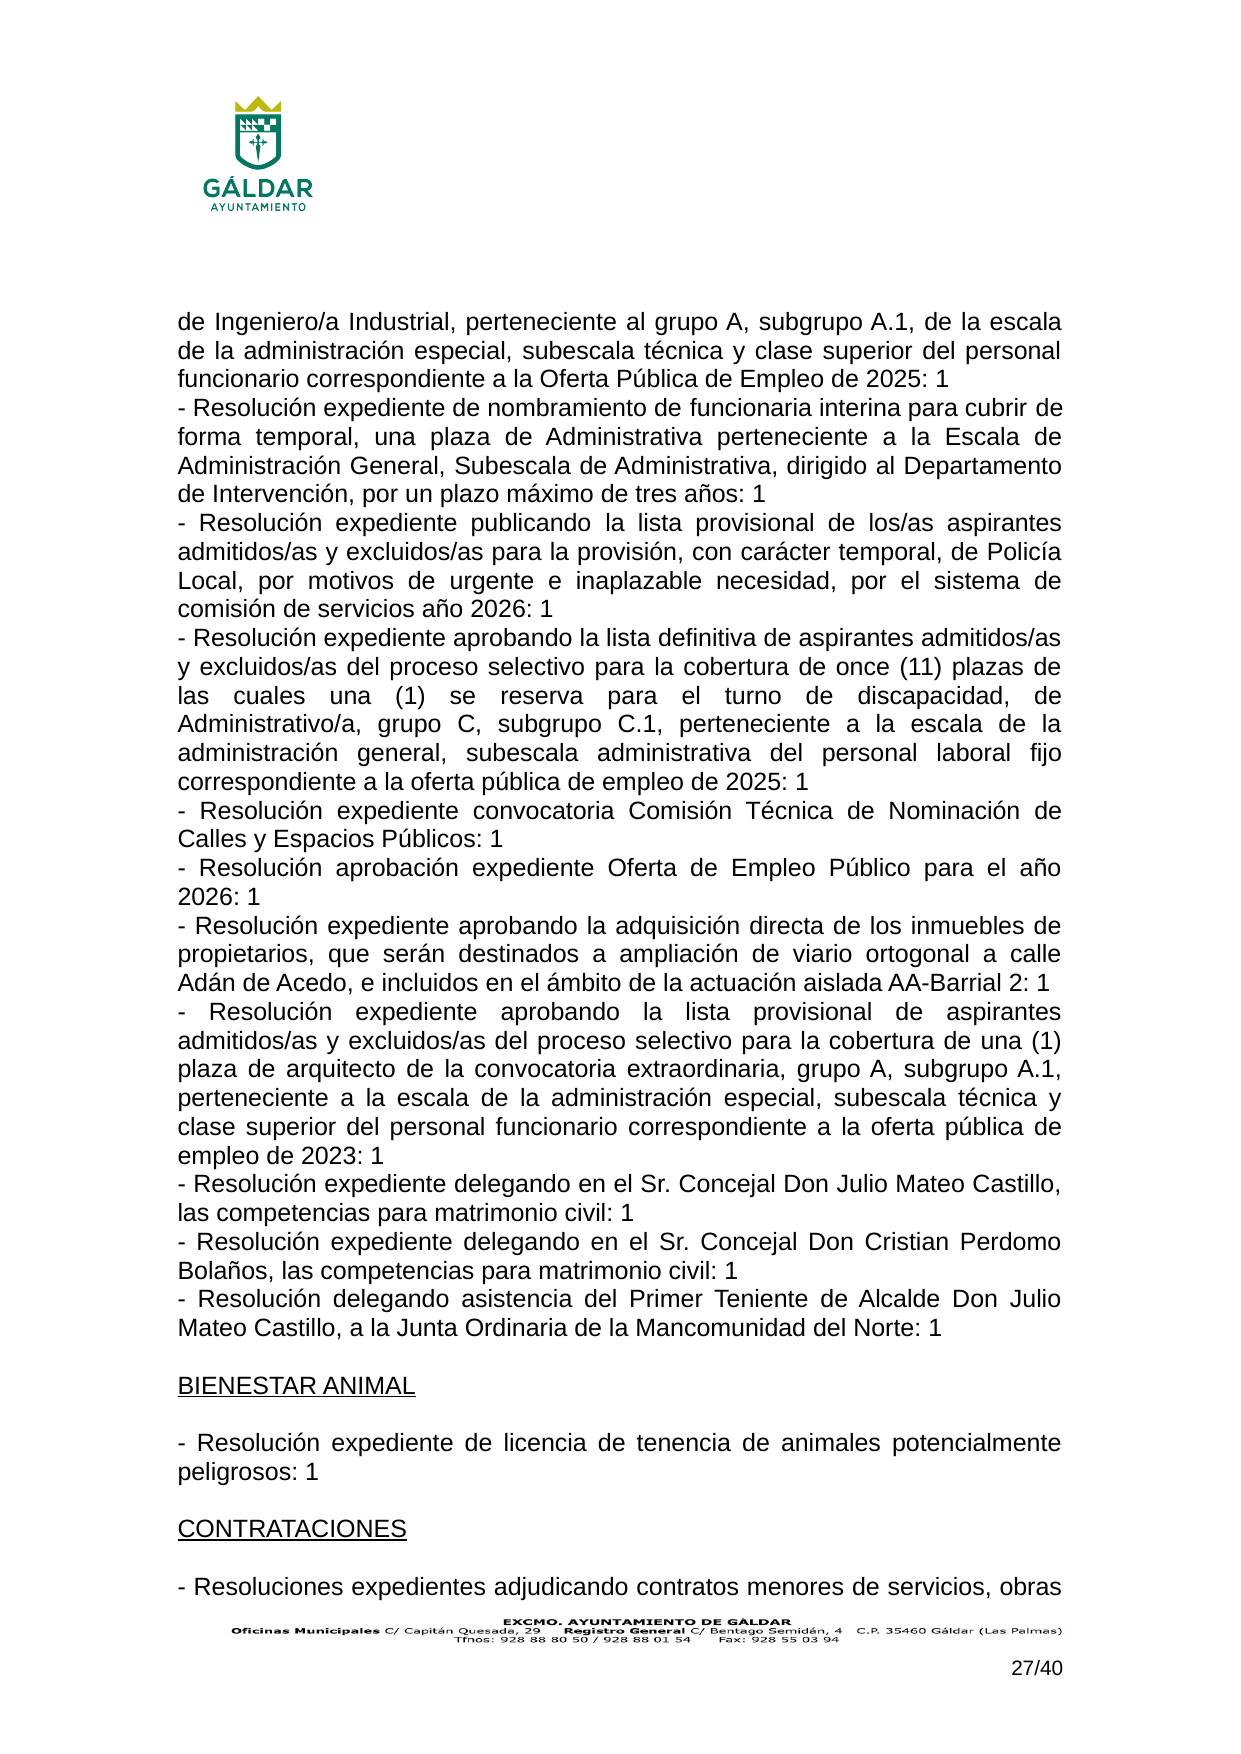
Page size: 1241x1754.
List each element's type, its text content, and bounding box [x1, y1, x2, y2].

text - Resolución delegando asistencia del Primer Teniente de Alcalde Don Julio Mateo Castillo, a la Junta Ordinaria de la Mancomunidad del Norte: 1 [177, 1284, 1063, 1342]
text - Resolución expediente convocatoria Comisión Técnica de Nominación de Calles y Espacios Públicos: 1 [177, 796, 1063, 853]
text - Resolución expediente delegando en el Sr. Concejal Don Cristian Perdomo Bolaños, las competencias para matrimonio civil: 1 [177, 1227, 1063, 1284]
text CONTRATACIONES [177, 1514, 1063, 1543]
text - Resolución expediente aprobando la lista definitiva de aspirantes admitidos/as y excluidos/as del proceso selectivo para la cobertura de once (11) plazas de las cuales una (1) se reserva para el turno de discapacidad, de Administrativo/a, grupo C, subgrupo C.1, perteneciente a la escala de la administración general, subescala administrativa del personal laboral fijo correspondiente a la oferta pública de empleo de 2025: 1 [177, 623, 1063, 796]
picture [234, 1618, 1071, 1643]
text - Resolución expediente de licencia de tenencia de animales potencialmente peligrosos: 1 [177, 1428, 1063, 1486]
text - Resolución expediente de nombramiento de funcionaria interina para cubrir de forma temporal, una plaza de Administrativa perteneciente a la Escala de Administración General, Subescala de Administrativa, dirigido al Departamento de Intervención, por un plazo máximo de tres años: 1 [177, 393, 1063, 508]
picture [184, 73, 331, 234]
text de Ingeniero/a Industrial, perteneciente al grupo A, subgrupo A.1, de la escala de la administración especial, subescala técnica y clase superior del personal funcionario correspondiente a la Oferta Pública de Empleo de 2025: 1 [177, 307, 1063, 393]
text - Resolución expediente delegando en el Sr. Concejal Don Julio Mateo Castillo, las competencias para matrimonio civil: 1 [177, 1169, 1063, 1227]
text - Resoluciones expedientes adjudicando contratos menores de servicios, obras [177, 1572, 1063, 1601]
text BIENESTAR ANIMAL [177, 1371, 1063, 1399]
text - Resolución expediente publicando la lista provisional de los/as aspirantes admitidos/as y excluidos/as para la provisión, con carácter temporal, de Policía Local, por motivos de urgente e inaplazable necesidad, por el sistema de comisión de servicios año 2026: 1 [177, 508, 1063, 623]
text - Resolución expediente aprobando la adquisición directa de los inmuebles de propietarios, que serán destinados a ampliación de viario ortogonal a calle Adán de Acedo, e incluidos en el ámbito de la actuación aislada AA-Barrial 2: 1 [177, 911, 1063, 997]
text - Resolución aprobación expediente Oferta de Empleo Público para el año 2026: 1 [177, 853, 1063, 911]
text - Resolución expediente aprobando la lista provisional de aspirantes admitidos/as y excluidos/as del proceso selectivo para la cobertura de una (1) plaza de arquitecto de la convocatoria extraordinaria, grupo A, subgrupo A.1, perteneciente a la escala de la administración especial, subescala técnica y clase superior del personal funcionario correspondiente a la oferta pública de empleo de 2023: 1 [177, 997, 1063, 1169]
